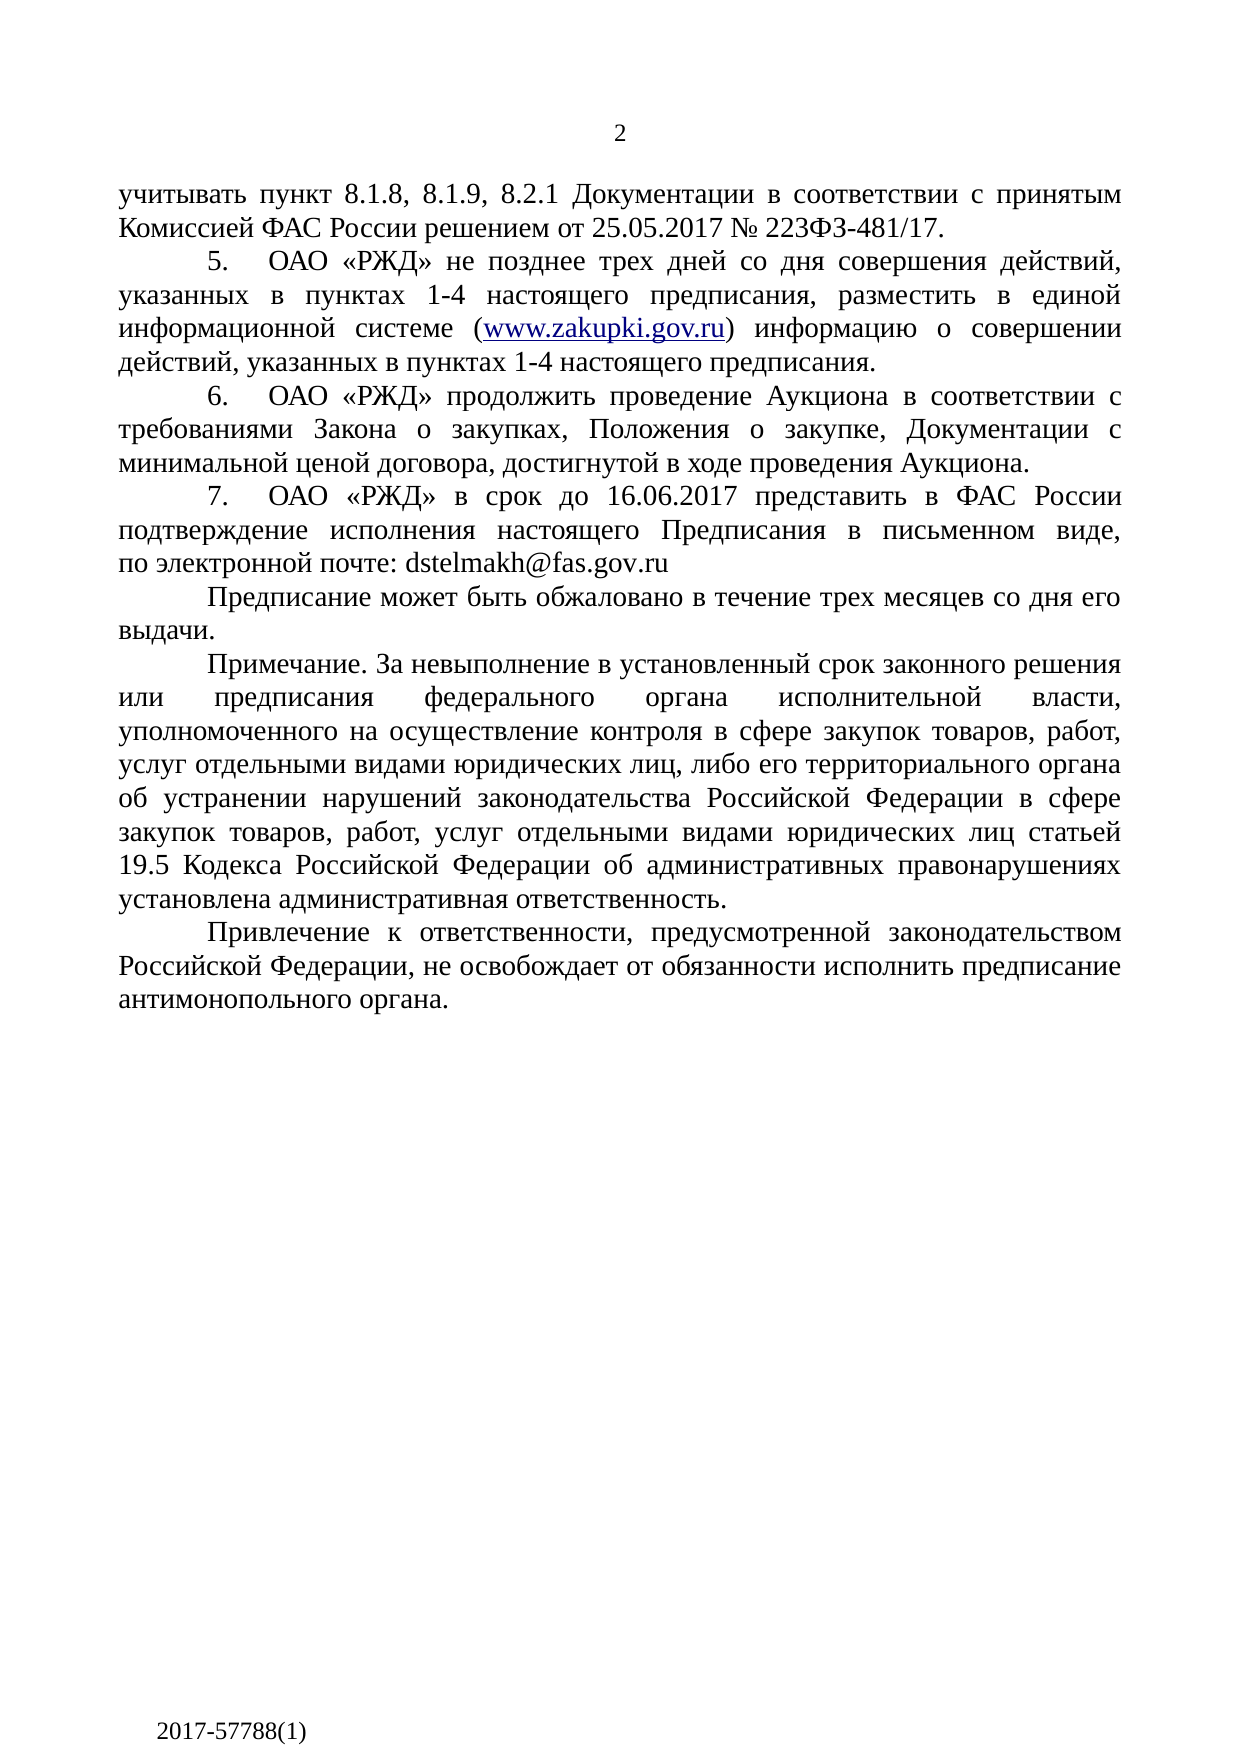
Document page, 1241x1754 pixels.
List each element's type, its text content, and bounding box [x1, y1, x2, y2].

list ОАО «РЖД» в срок до 16.06.2017 представить в ФАС России подтверждение исполнения настоящего Предписания в письменном виде, по электронной почте: dstelmakh@fas.gov.ru [118, 478, 1122, 579]
text Привлечение к ответственности, предусмотренной законодательством Российской Федерации, не освобождает от обязанности исполнить предписание антимонопольного органа. [118, 914, 1122, 1015]
list ОАО «РЖД» не позднее трех дней со дня совершения действий, указанных в пунктах 1-4 настоящего предписания, разместить в единой информационной системе (www.zakupki.gov.ru) информацию о совершении действий, указанных в пунктах 1-4 настоящего предписания. [118, 243, 1122, 378]
text Примечание. За невыполнение в установленный срок законного решения или предписания федерального органа исполнительной власти, уполномоченного на осуществление контроля в сфере закупок товаров, работ, услуг отдельными видами юридических лиц, либо его территориального органа об устранении нарушений законодательства Российской Федерации в сфере закупок товаров, работ, услуг отдельными видами юридических лиц статьей 19.5 Кодекса Российской Федерации об административных правонарушениях установлена административная ответственность. [118, 646, 1122, 914]
list ОАО «РЖД» продолжить проведение Аукциона в соответствии с требованиями Закона о закупках, Положения о закупке, Документации с минимальной ценой договора, достигнутой в ходе проведения Аукциона. [118, 378, 1122, 478]
list учитывать пункт 8.1.8, 8.1.9, 8.2.1 Документации в соответствии с принятым Комиссией ФАС России решением от 25.05.2017 № 223ФЗ-481/17. [118, 176, 1122, 243]
text Предписание может быть обжаловано в течение трех месяцев со дня его выдачи. [118, 579, 1122, 646]
